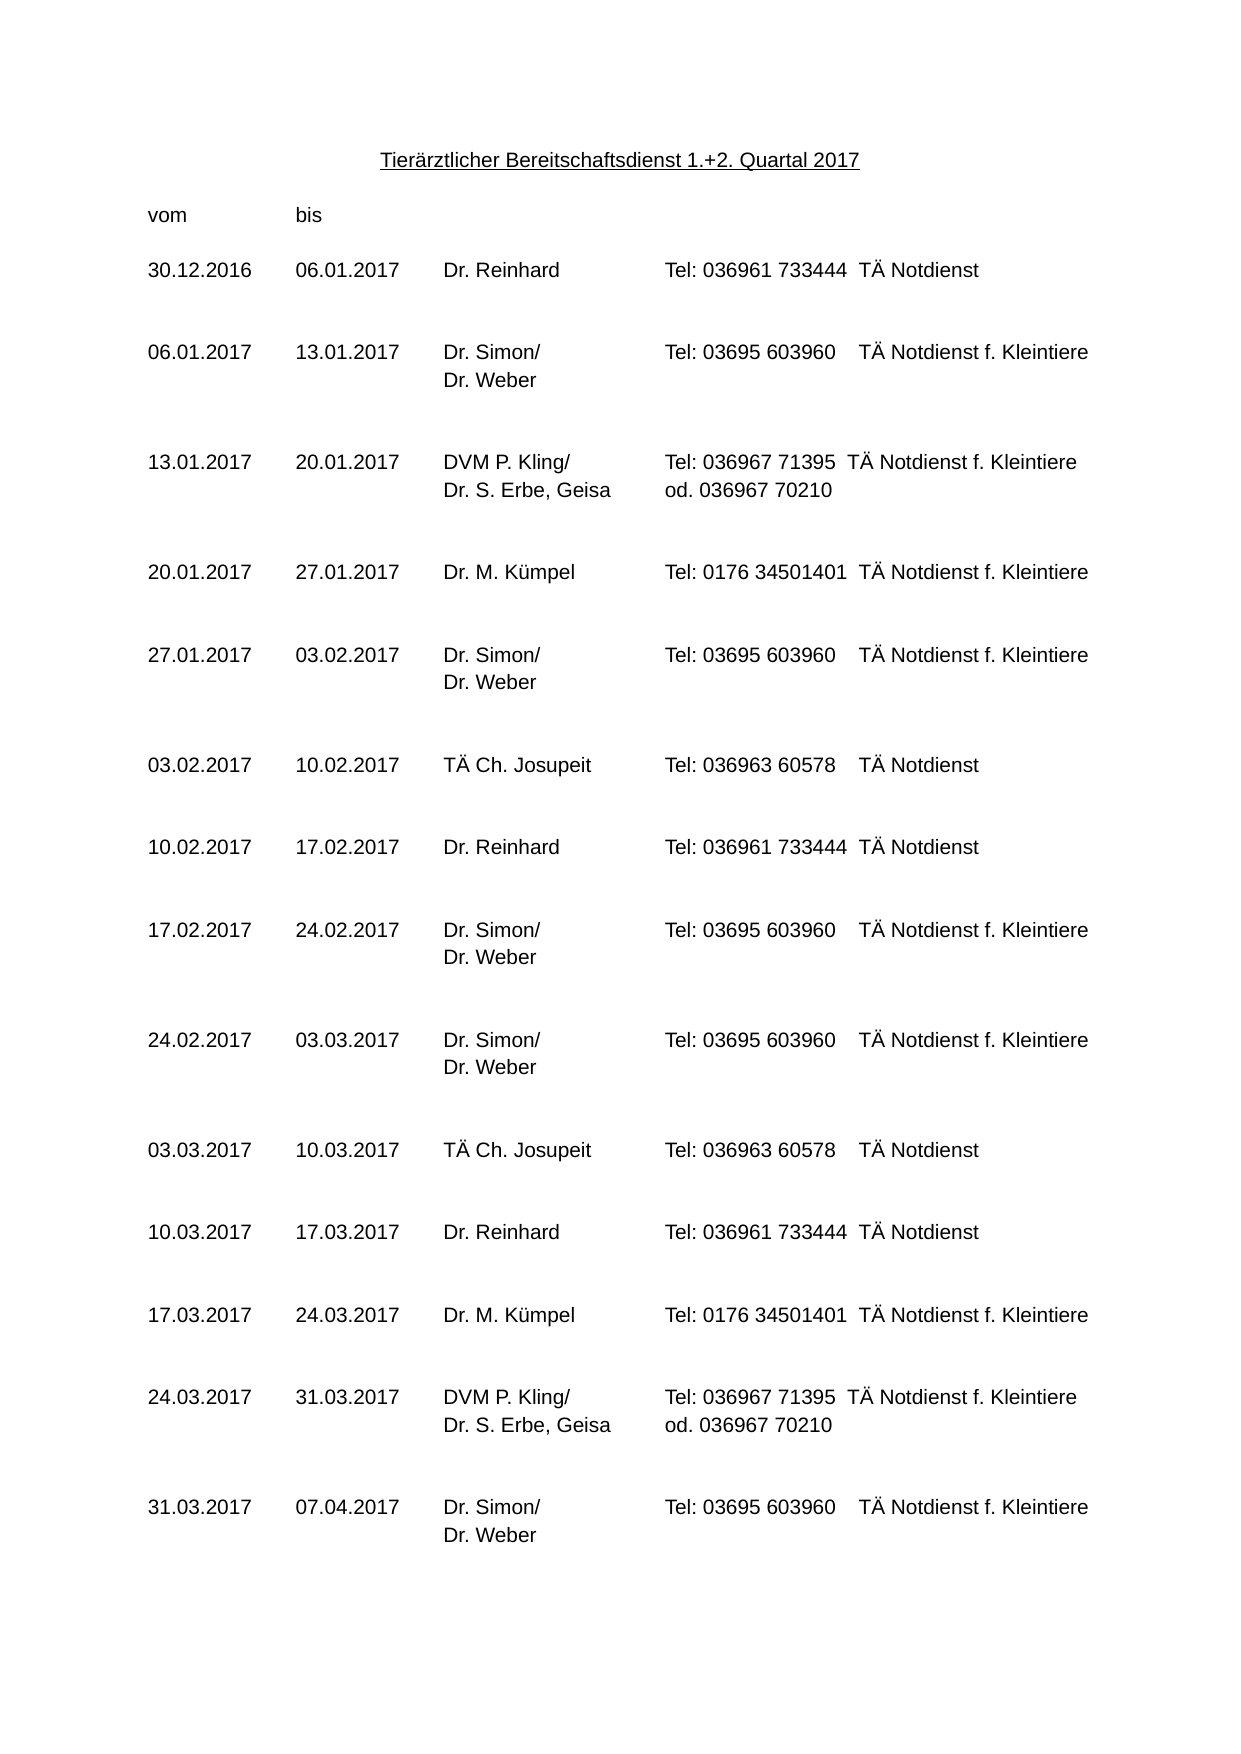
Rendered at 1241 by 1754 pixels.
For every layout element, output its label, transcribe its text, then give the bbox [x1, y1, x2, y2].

text 27.01.2017 03.02.2017 Dr. Simon/ Tel: 03695 603960 TÄ Notdienst f. Kleintiere [148, 643, 1093, 667]
text 17.03.2017 24.03.2017 Dr. M. Kümpel Tel: 0176 34501401 TÄ Notdienst f. Kleintiere [148, 1303, 1093, 1327]
text 06.01.2017 13.01.2017 Dr. Simon/ Tel: 03695 603960 TÄ Notdienst f. Kleintiere [148, 340, 1093, 364]
text 03.02.2017 10.02.2017 TÄ Ch. Josupeit Tel: 036963 60578 TÄ Notdienst [148, 753, 1093, 777]
text 24.02.2017 03.03.2017 Dr. Simon/ Tel: 03695 603960 TÄ Notdienst f. Kleintiere [148, 1028, 1093, 1052]
text 20.01.2017 27.01.2017 Dr. M. Kümpel Tel: 0176 34501401 TÄ Notdienst f. Kleintiere [148, 560, 1093, 584]
text 31.03.2017 07.04.2017 Dr. Simon/ Tel: 03695 603960 TÄ Notdienst f. Kleintiere [148, 1495, 1093, 1519]
text vom bis [148, 203, 1093, 227]
text 30.12.2016 06.01.2017 Dr. Reinhard Tel: 036961 733444 TÄ Notdienst [148, 258, 1093, 282]
text 24.03.2017 31.03.2017 DVM P. Kling/ Tel: 036967 71395 TÄ Notdienst f. Kleintiere [148, 1385, 1093, 1409]
text Dr. Weber [148, 945, 1093, 969]
text 03.03.2017 10.03.2017 TÄ Ch. Josupeit Tel: 036963 60578 TÄ Notdienst [148, 1138, 1093, 1162]
text 13.01.2017 20.01.2017 DVM P. Kling/ Tel: 036967 71395 TÄ Notdienst f. Kleintiere [148, 450, 1093, 474]
text Dr. Weber [148, 1523, 1093, 1547]
text Dr. Weber [148, 670, 1093, 694]
text 17.02.2017 24.02.2017 Dr. Simon/ Tel: 03695 603960 TÄ Notdienst f. Kleintiere [148, 918, 1093, 942]
text Tierärztlicher Bereitschaftsdienst 1.+2. Quartal 2017 [148, 148, 1093, 172]
text Dr. Weber [148, 368, 1093, 392]
text Dr. Weber [148, 1055, 1093, 1079]
text Dr. S. Erbe, Geisa od. 036967 70210 [148, 478, 1093, 502]
text 10.02.2017 17.02.2017 Dr. Reinhard Tel: 036961 733444 TÄ Notdienst [148, 835, 1093, 859]
text 10.03.2017 17.03.2017 Dr. Reinhard Tel: 036961 733444 TÄ Notdienst [148, 1220, 1093, 1244]
text Dr. S. Erbe, Geisa od. 036967 70210 [148, 1413, 1093, 1437]
